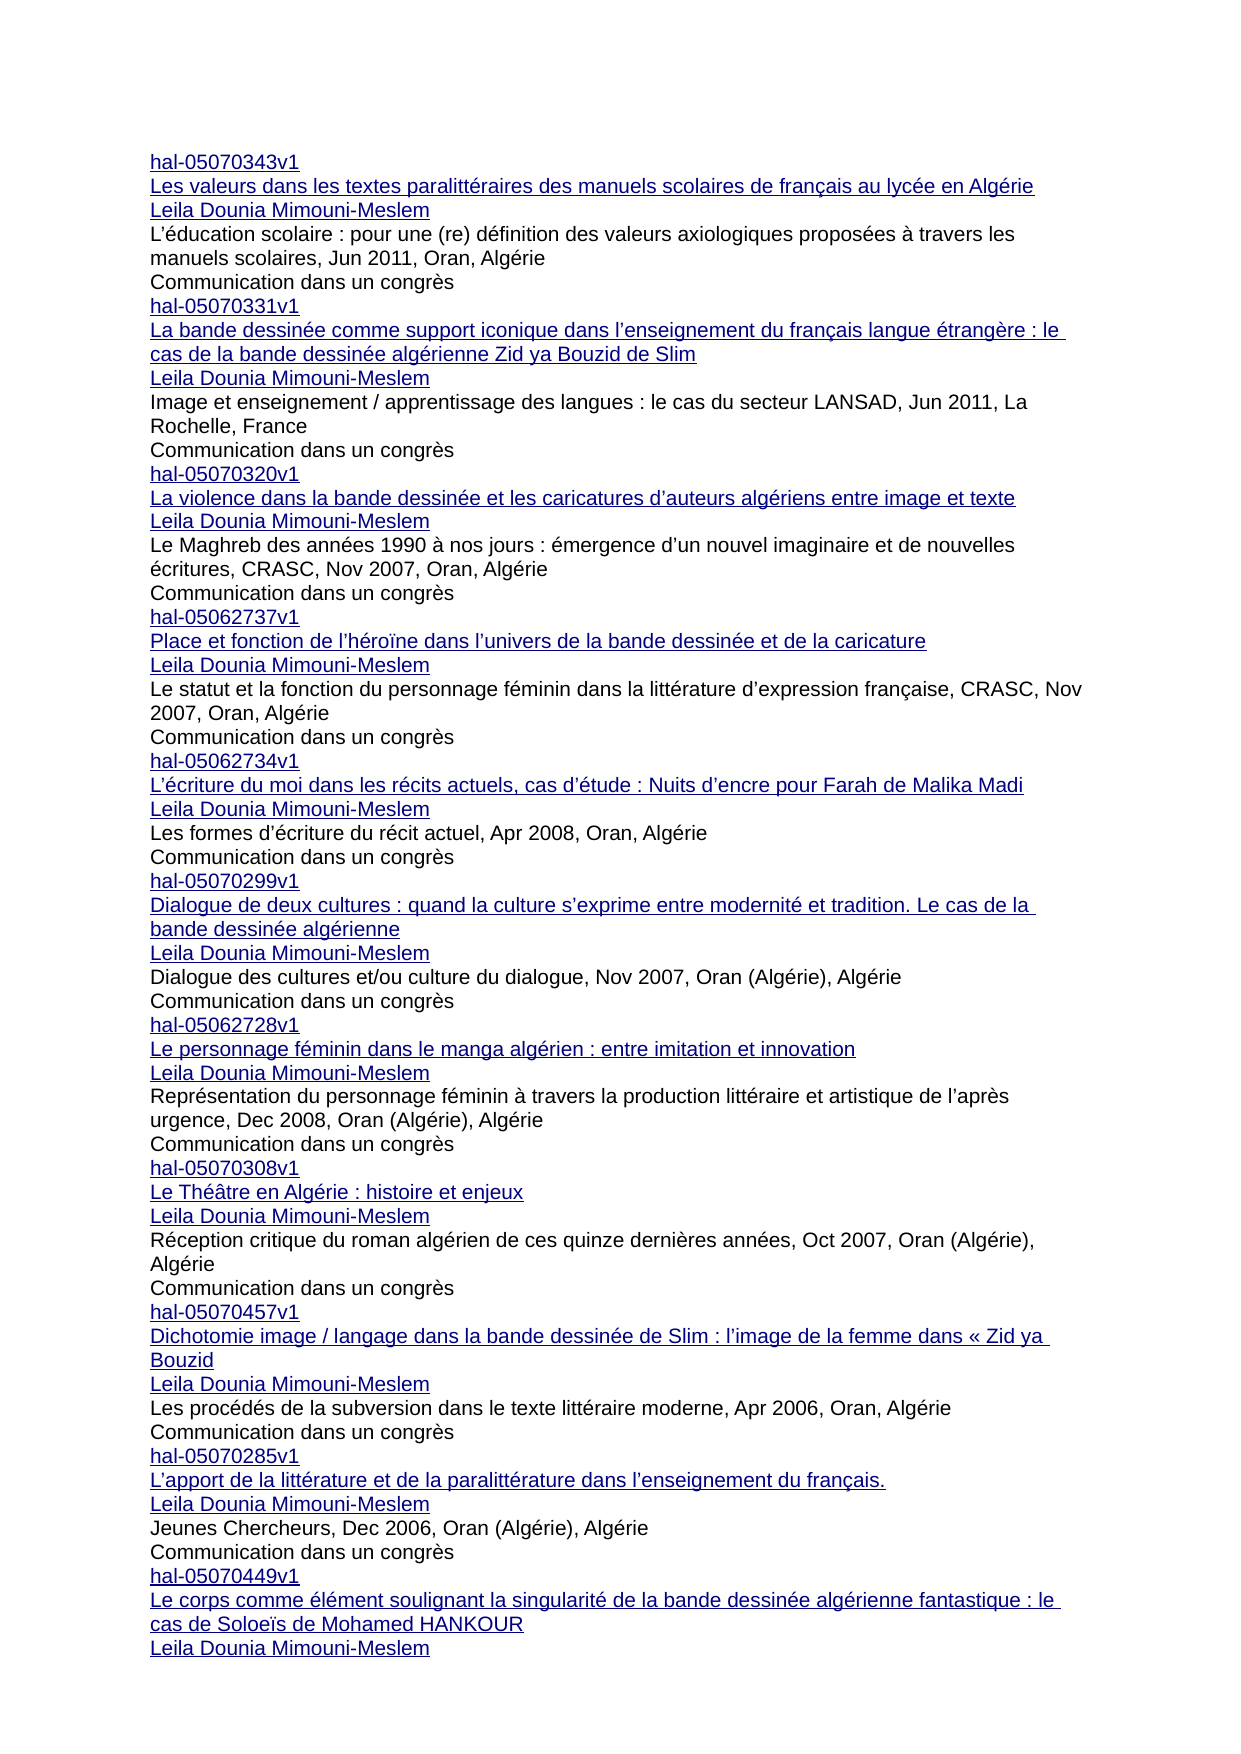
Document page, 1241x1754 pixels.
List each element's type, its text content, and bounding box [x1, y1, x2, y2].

table_cell Les valeurs dans les textes paralittéraires des manuels scolaires de français au lycée en Algérie Leila Dounia Mimouni-Meslem L’éducation scolaire : pour une (re) définition des valeurs axiologiques proposées à travers les manuels scolaires, Jun 2011, Oran, Algérie Communication dans un congrès hal-05070331v1 [150, 174, 1090, 318]
table_cell L’apport de la littérature et de la paralittérature dans l’enseignement du français. Leila Dounia Mimouni-Meslem Jeunes Chercheurs, Dec 2006, Oran (Algérie), Algérie Communication dans un congrès hal-05070449v1 [150, 1468, 1090, 1587]
table_cell Dichotomie image / langage dans la bande dessinée de Slim : l’image de la femme dans « Zid ya Bouzid Leila Dounia Mimouni-Meslem Les procédés de la subversion dans le texte littéraire moderne, Apr 2006, Oran, Algérie Communication dans un congrès hal-05070285v1 [150, 1324, 1090, 1468]
table_cell L’écriture du moi dans les récits actuels, cas d’étude : Nuits d’encre pour Farah de Malika Madi Leila Dounia Mimouni-Meslem Les formes d’écriture du récit actuel, Apr 2008, Oran, Algérie Communication dans un congrès hal-05070299v1 [150, 773, 1090, 893]
table_cell La violence dans la bande dessinée et les caricatures d’auteurs algériens entre image et texte Leila Dounia Mimouni-Meslem Le Maghreb des années 1990 à nos jours : émergence d’un nouvel imaginaire et de nouvelles écritures, CRASC, Nov 2007, Oran, Algérie Communication dans un congrès hal-05062737v1 [150, 485, 1090, 629]
table_cell hal-05070343v1 [150, 150, 1090, 174]
table_cell Place et fonction de l’héroïne dans l’univers de la bande dessinée et de la caricature Leila Dounia Mimouni-Meslem Le statut et la fonction du personnage féminin dans la littérature d’expression française, CRASC, Nov 2007, Oran, Algérie Communication dans un congrès hal-05062734v1 [150, 629, 1090, 773]
table_cell Le personnage féminin dans le manga algérien : entre imitation et innovation Leila Dounia Mimouni-Meslem Représentation du personnage féminin à travers la production littéraire et artistique de l’après urgence, Dec 2008, Oran (Algérie), Algérie Communication dans un congrès hal-05070308v1 [150, 1036, 1090, 1180]
table_cell Dialogue de deux cultures : quand la culture s’exprime entre modernité et tradition. Le cas de la bande dessinée algérienne Leila Dounia Mimouni-Meslem Dialogue des cultures et/ou culture du dialogue, Nov 2007, Oran (Algérie), Algérie Communication dans un congrès hal-05062728v1 [150, 893, 1090, 1036]
table_cell Le corps comme élément soulignant la singularité de la bande dessinée algérienne fantastique : le cas de Soloeïs de Mohamed HANKOUR Leila Dounia Mimouni-Meslem [150, 1588, 1090, 1659]
table_cell Le Théâtre en Algérie : histoire et enjeux Leila Dounia Mimouni-Meslem Réception critique du roman algérien de ces quinze dernières années, Oct 2007, Oran (Algérie), Algérie Communication dans un congrès hal-05070457v1 [150, 1180, 1090, 1324]
table_cell La bande dessinée comme support iconique dans l’enseignement du français langue étrangère : le cas de la bande dessinée algérienne Zid ya Bouzid de Slim Leila Dounia Mimouni-Meslem Image et enseignement / apprentissage des langues : le cas du secteur LANSAD, Jun 2011, La Rochelle, France Communication dans un congrès hal-05070320v1 [150, 318, 1090, 485]
